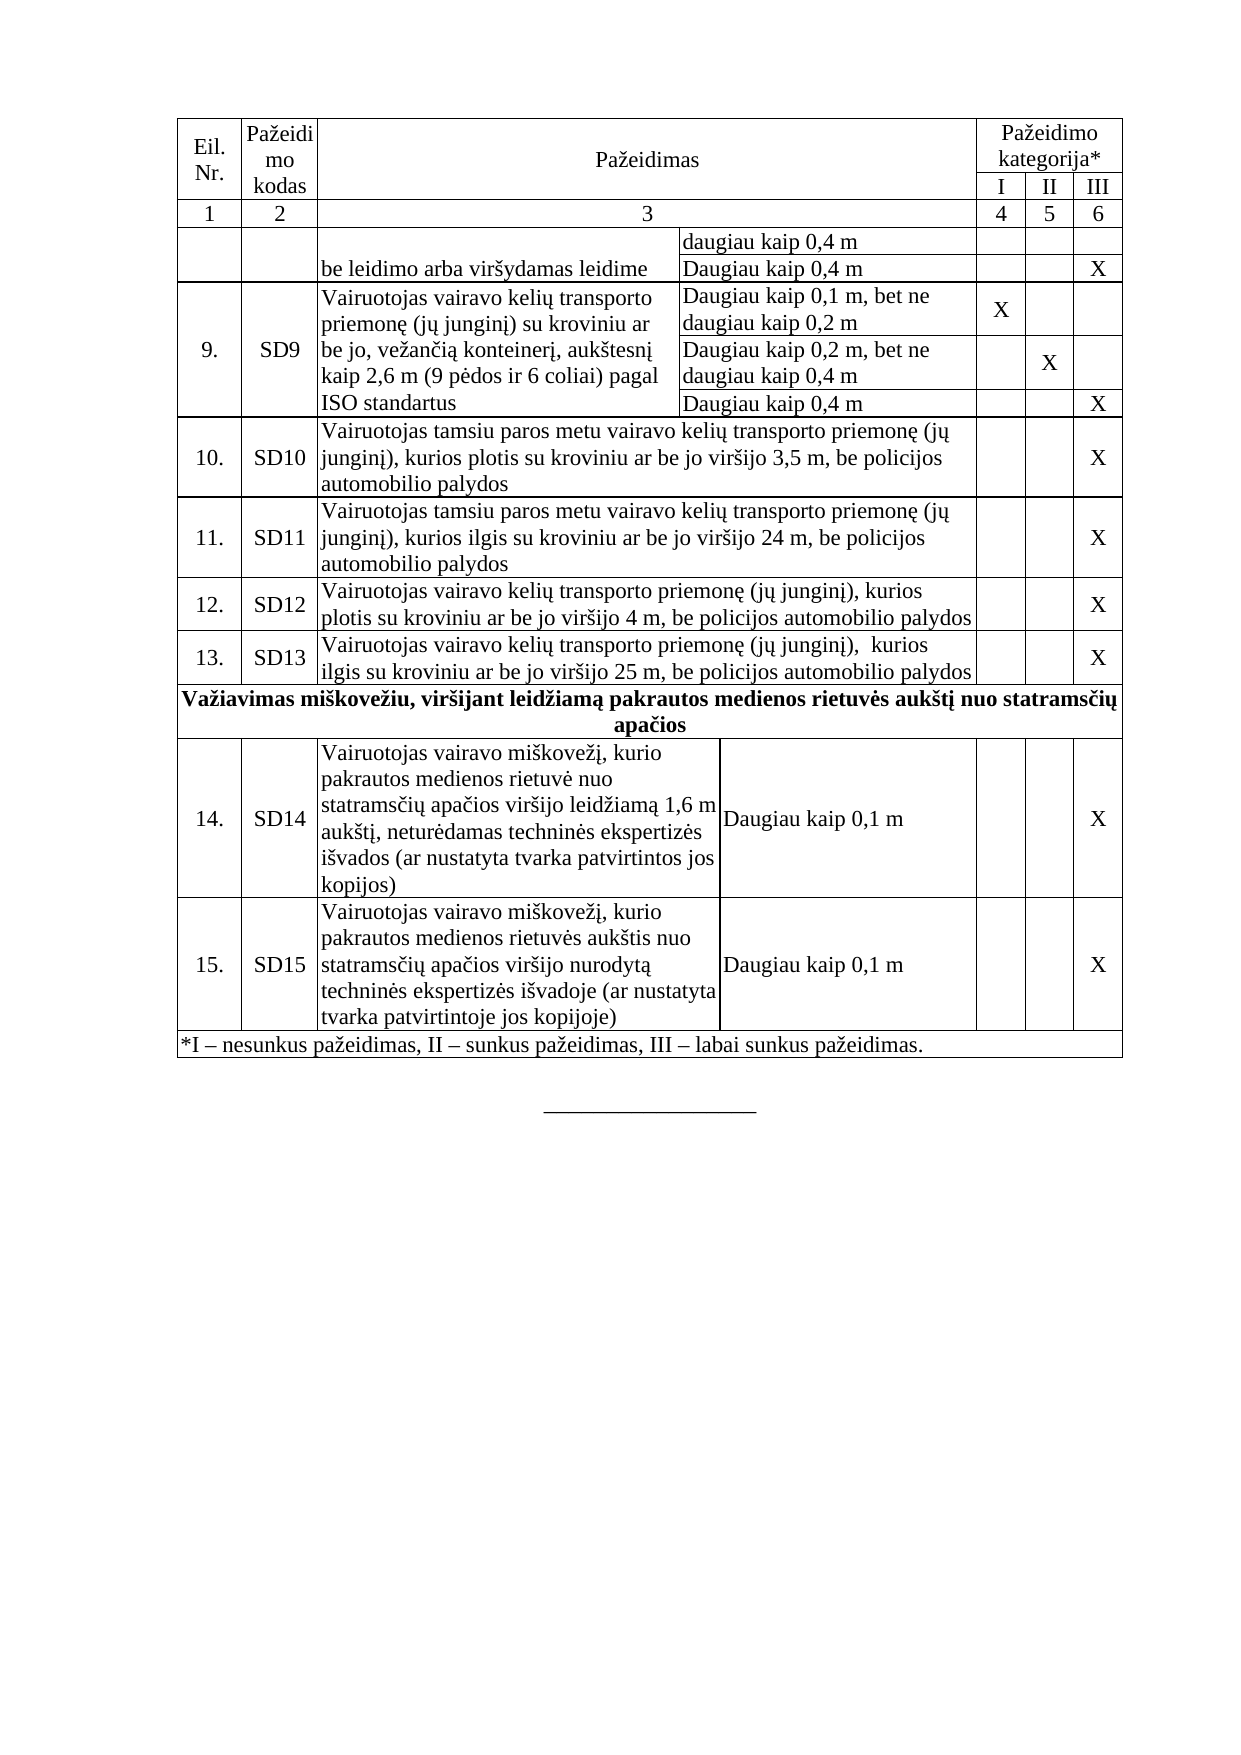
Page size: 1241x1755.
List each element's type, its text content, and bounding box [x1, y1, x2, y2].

table_cell [977, 498, 1025, 577]
table_cell Vairuotojas vairavo kelių transporto priemonę (jų junginį), kurios ilgis su kroviniu ar be jo viršijo 25 m, be policijos automobilio palydos [318, 631, 976, 684]
table_cell [977, 255, 1025, 281]
table_cell SD9 [242, 283, 317, 416]
table_cell X [1026, 336, 1073, 389]
table_cell 13. [178, 631, 241, 684]
table_cell [242, 228, 317, 281]
table_header Pažeidimo kategorija* [977, 119, 1122, 172]
table_cell [178, 228, 241, 281]
table_cell *I – nesunkus pažeidimas, II – sunkus pažeidimas, III – labai sunkus pažeidimas. [178, 1031, 1122, 1057]
table_cell X [1074, 631, 1122, 684]
table_cell SD15 [242, 898, 317, 1030]
table_cell III [1074, 173, 1122, 199]
table_cell Daugiau kaip 0,2 m, bet ne daugiau kaip 0,4 m [680, 336, 976, 389]
table_cell SD11 [242, 498, 317, 577]
table_cell [977, 578, 1025, 630]
table_header Pažeidimas [318, 119, 976, 199]
table_cell Vairuotojas vairavo kelių transporto priemonę (jų junginį), kurios aukštis su kroviniu ar be jo viršijo leidžiamą, be leidimo arba viršydamas leidime nurodytus dydžius [318, 228, 679, 281]
table_cell X [977, 283, 1025, 335]
table_cell [1026, 418, 1073, 496]
table_cell SD12 [242, 578, 317, 630]
table_cell Vairuotojas vairavo kelių transporto priemonę (jų junginį) su kroviniu ar be jo, vežančią konteinerį, aukštesnį kaip 2,6 m (9 pėdos ir 6 coliai) pagal ISO standartus [318, 283, 679, 416]
table_cell [977, 228, 1025, 254]
table_cell [1074, 228, 1122, 254]
table_cell [977, 336, 1025, 389]
table_cell X [1074, 578, 1122, 630]
table_cell [1026, 578, 1073, 630]
table_cell [1026, 631, 1073, 684]
table_cell Vairuotojas tamsiu paros metu vairavo kelių transporto priemonę (jų junginį), kurios ilgis su kroviniu ar be jo viršijo 24 m, be policijos automobilio palydos [318, 498, 976, 577]
table_cell Daugiau kaip 0,1 m, bet ne daugiau kaip 0,2 m [680, 283, 976, 335]
table_cell X [1074, 898, 1122, 1030]
table_cell Daugiau kaip 0,4 m [680, 390, 976, 416]
table_cell 10. [178, 418, 241, 496]
table_cell 12. [178, 578, 241, 630]
table_cell Važiavimas miškovežiu, viršijant leidžiamą pakrautos medienos rietuvės aukštį nuo statramsčių apačios [178, 685, 1122, 738]
table_cell 1 [178, 200, 241, 227]
table_cell II [1026, 173, 1073, 199]
table_cell [1074, 336, 1122, 389]
table_cell X [1074, 255, 1122, 281]
table_cell 15. [178, 898, 241, 1030]
table_cell X [1074, 498, 1122, 577]
table_cell [1026, 739, 1073, 897]
table_cell 14. [178, 739, 241, 897]
table_cell Vairuotojas vairavo miškovežį, kurio pakrautos medienos rietuvė nuo statramsčių apačios viršijo leidžiamą 1,6 m aukštį, neturėdamas techninės ekspertizės išvados (ar nustatyta tvarka patvirtintos jos kopijos) [318, 739, 719, 897]
table_cell 5 [1026, 200, 1073, 227]
table_cell Daugiau kaip 0,4 m [680, 255, 976, 281]
table_cell 4 [977, 200, 1025, 227]
table_cell [1026, 898, 1073, 1030]
table_cell 6 [1074, 200, 1122, 227]
table_header Pažeidimo kodas [242, 119, 317, 199]
table_cell [977, 739, 1025, 897]
table_cell [977, 390, 1025, 416]
table_cell I [977, 173, 1025, 199]
table_cell Vairuotojas vairavo kelių transporto priemonę (jų junginį), kurios plotis su kroviniu ar be jo viršijo 4 m, be policijos automobilio palydos [318, 578, 976, 630]
table_header Eil. Nr. [178, 119, 241, 199]
table_cell 2 [242, 200, 317, 227]
table_cell 11. [178, 498, 241, 577]
text _________________ [177, 1087, 1122, 1116]
table_cell [1074, 283, 1122, 335]
table_cell [977, 631, 1025, 684]
table_cell [977, 898, 1025, 1030]
table_cell Vairuotojas tamsiu paros metu vairavo kelių transporto priemonę (jų junginį), kurios plotis su kroviniu ar be jo viršijo 3,5 m, be policijos automobilio palydos [318, 418, 976, 496]
table_cell X [1074, 390, 1122, 416]
table_cell daugiau kaip 0,4 m [680, 228, 976, 254]
table_cell 3 [318, 200, 976, 227]
table_cell X [1074, 739, 1122, 897]
table_cell SD14 [242, 739, 317, 897]
table_cell SD13 [242, 631, 317, 684]
table_cell Vairuotojas vairavo miškovežį, kurio pakrautos medienos rietuvės aukštis nuo statramsčių apačios viršijo nurodytą techninės ekspertizės išvadoje (ar nustatyta tvarka patvirtintoje jos kopijoje) [318, 898, 719, 1030]
table_cell [977, 418, 1025, 496]
table_cell [1026, 228, 1073, 254]
table_cell [1026, 283, 1073, 335]
table_cell 9. [178, 283, 241, 416]
table_cell Daugiau kaip 0,1 m [721, 739, 976, 897]
table_cell X [1074, 418, 1122, 496]
table_cell [1026, 255, 1073, 281]
table_cell [1026, 498, 1073, 577]
table_cell Daugiau kaip 0,1 m [721, 898, 976, 1030]
table_cell [1026, 390, 1073, 416]
table_cell SD10 [242, 418, 317, 496]
